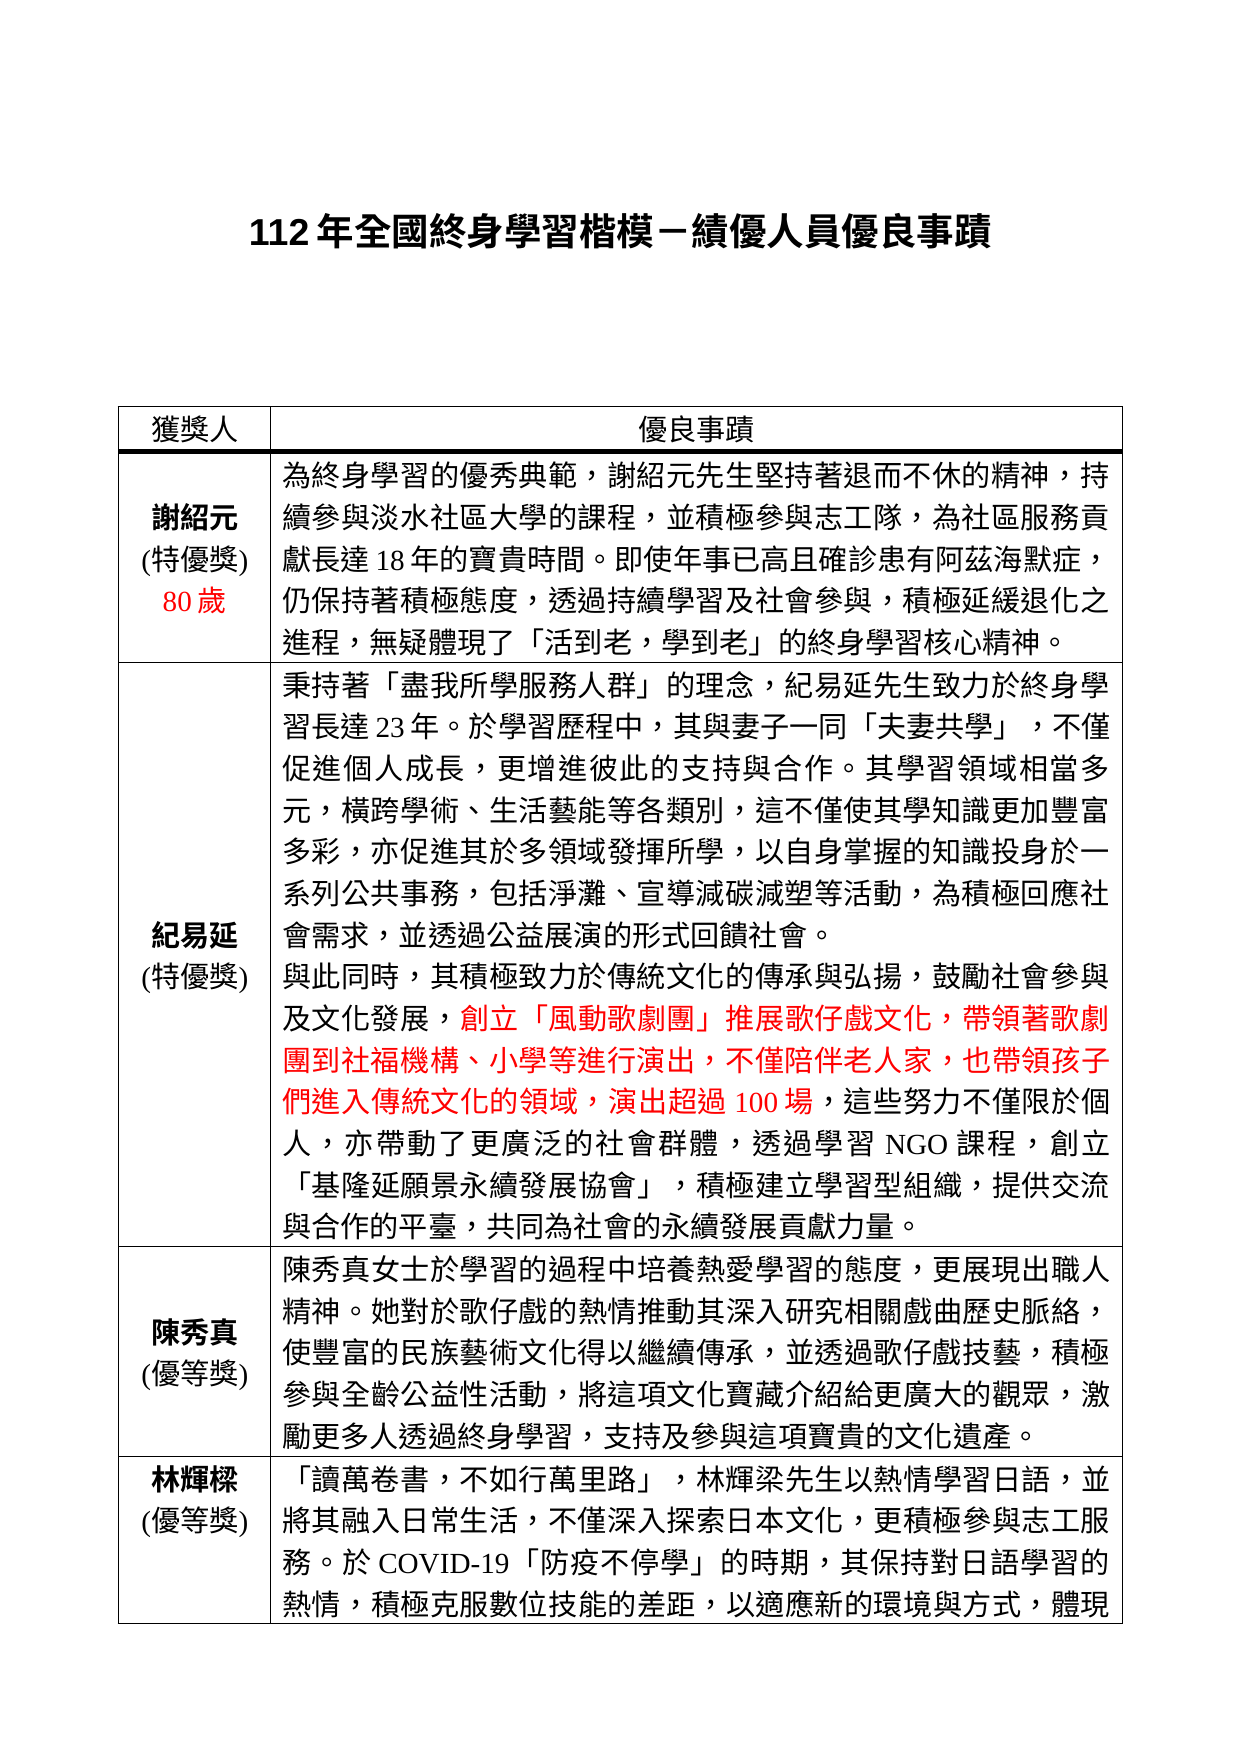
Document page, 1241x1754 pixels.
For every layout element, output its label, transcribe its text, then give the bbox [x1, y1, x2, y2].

table_cell 陳秀真 (優等獎) [119, 1247, 270, 1456]
table_cell 秉持著「盡我所學服務人群」的理念，紀易延先生致力於終身學習長達23年。於學習歷程中，其與妻子一同「夫妻共學」，不僅促進個人成長，更增進彼此的支持與合作。其學習領域相當多元，橫跨學術、生活藝能等各類別，這不僅使其學知識更加豐富多彩，亦促進其於多領域發揮所學，以自身掌握的知識投身於一系列公共事務，包括淨灘、宣導減碳減塑等活動，為積極回應社會需求，並透過公益展演的形式回饋社會。 與此同時，其積極致力於傳統文化的傳承與弘揚，鼓勵社會參與及文化發展，創立「風動歌劇團」推展歌仔戲文化，帶領著歌劇團到社福機構、小學等進行演出，不僅陪伴老人家，也帶領孩子們進入傳統文化的領域，演出超過100場，這些努力不僅限於個人，亦帶動了更廣泛的社會群體，透過學習NGO課程，創立「基隆延願景永續發展協會」，積極建立學習型組織，提供交流與合作的平臺，共同為社會的永續發展貢獻力量。 [271, 663, 1122, 1246]
table_cell 林輝樑 (優等獎) [119, 1457, 270, 1623]
table_cell 紀易延 (特優獎) [119, 663, 270, 1246]
table_cell 陳秀真女士於學習的過程中培養熱愛學習的態度，更展現出職人精神。她對於歌仔戲的熱情推動其深入研究相關戲曲歷史脈絡，使豐富的民族藝術文化得以繼續傳承，並透過歌仔戲技藝，積極參與全齡公益性活動，將這項文化寶藏介紹給更廣大的觀眾，激勵更多人透過終身學習，支持及參與這項寶貴的文化遺產。 [271, 1247, 1122, 1456]
table_header 獲獎人 [119, 407, 270, 449]
table_cell 「讀萬卷書，不如行萬里路」，林輝梁先生以熱情學習日語，並將其融入日常生活，不僅深入探索日本文化，更積極參與志工服務。於COVID-19「防疫不停學」的時期，其保持對日語學習的熱情，積極克服數位技能的差距，以適應新的環境與方式，體現 [271, 1457, 1122, 1623]
table_header 優良事蹟 [271, 407, 1122, 449]
text 112年全國終身學習楷模－績優人員優良事蹟 [118, 202, 1122, 256]
table_cell 為終身學習的優秀典範，謝紹元先生堅持著退而不休的精神，持續參與淡水社區大學的課程，並積極參與志工隊，為社區服務貢獻長達18年的寶貴時間。即使年事已高且確診患有阿茲海默症，仍保持著積極態度，透過持續學習及社會參與，積極延緩退化之進程，無疑體現了「活到老，學到老」的終身學習核心精神。 [271, 454, 1122, 662]
table_cell 謝紹元 (特優獎) 80歲 [119, 454, 270, 662]
